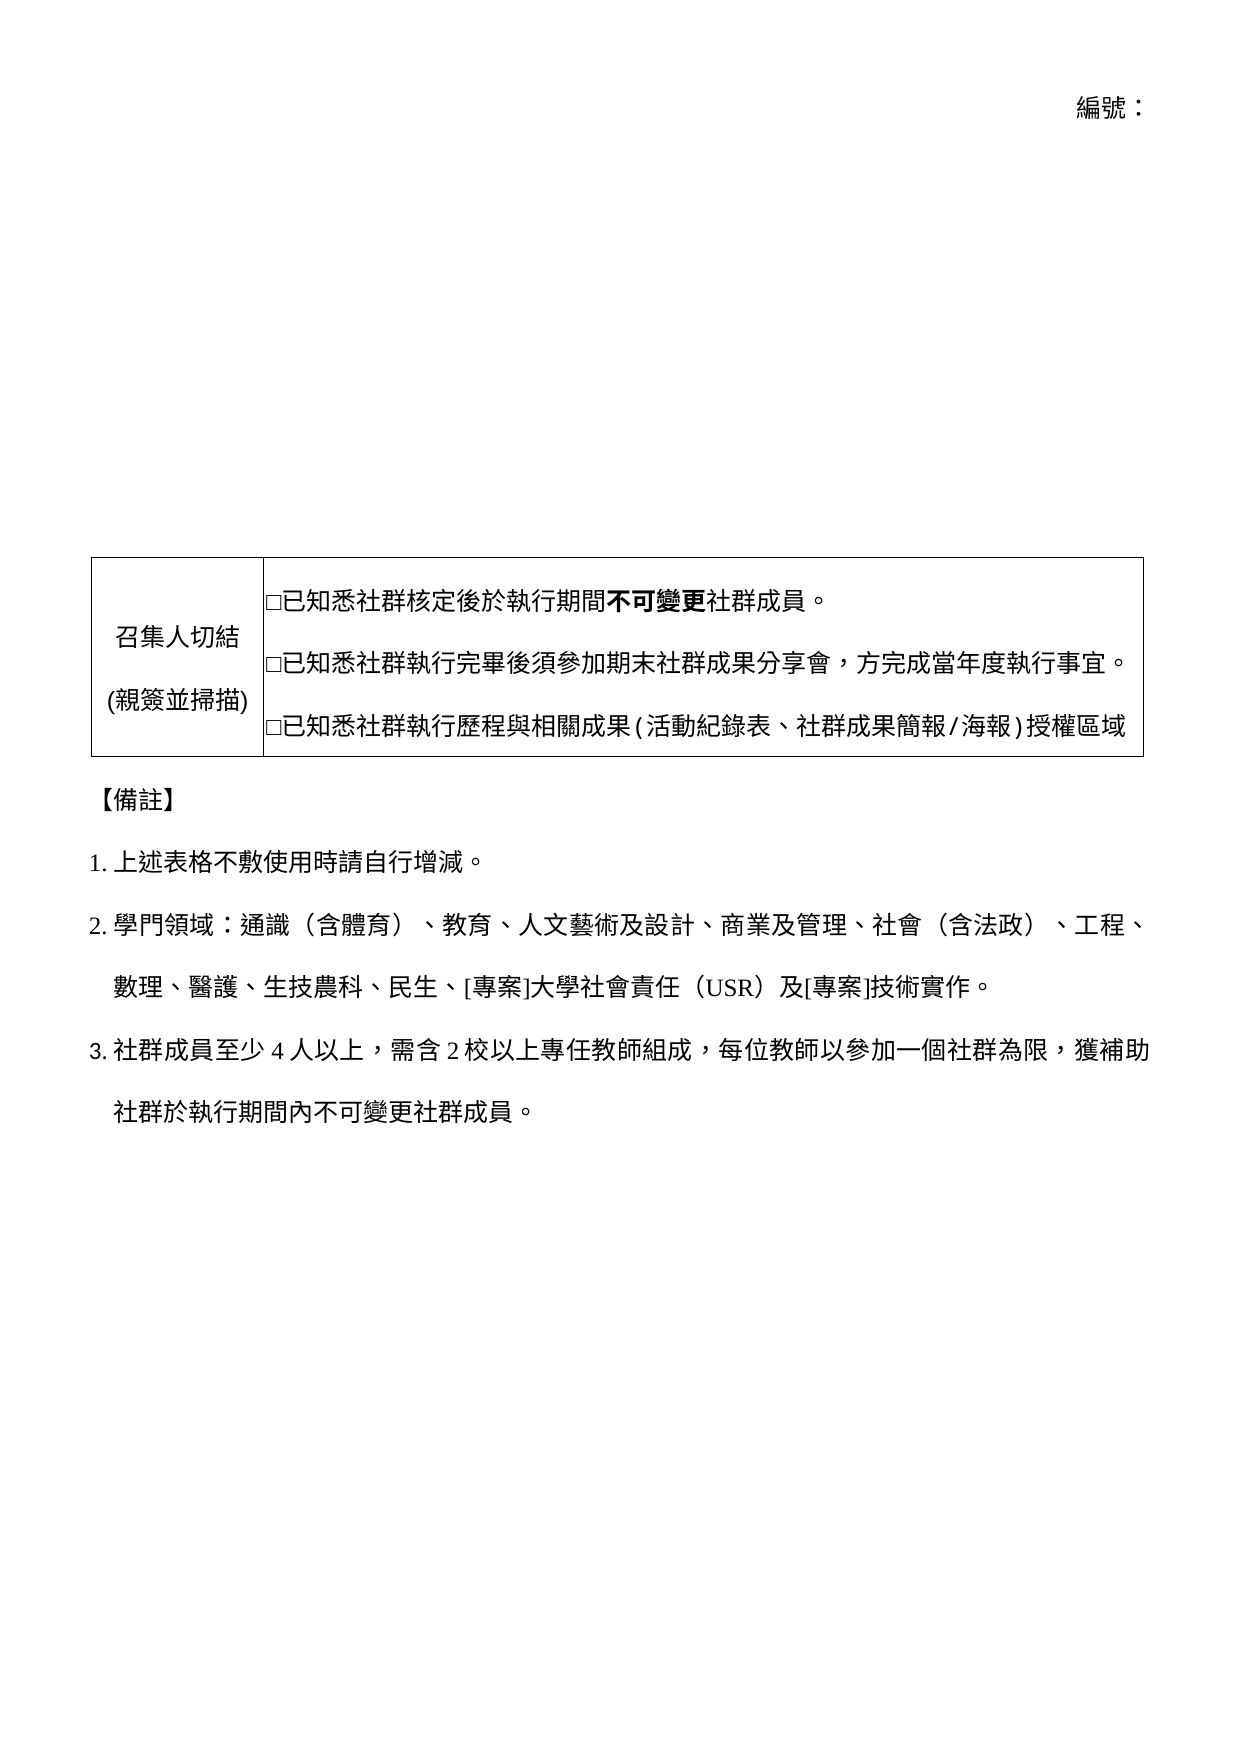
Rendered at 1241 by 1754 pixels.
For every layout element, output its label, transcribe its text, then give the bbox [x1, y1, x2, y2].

table_cell 召集人切結 (親簽並掃描) [92, 558, 263, 756]
list 上述表格不敷使用時請自行增減。 [89, 819, 1152, 882]
text 【備註】 [89, 757, 1152, 819]
list 學門領域：通識（含體育）、教育、人文藝術及設計、商業及管理、社會（含法政）、工程、數理、醫護、生技農科、民生、[專案]大學社會責任（USR）及[專案]技術實作。 [89, 882, 1152, 1007]
list 社群成員至少4人以上，需含2校以上專任教師組成，每位教師以參加一個社群為限，獲補助社群於執行期間內不可變更社群成員。 [89, 1007, 1152, 1132]
table_cell □已知悉社群核定後於執行期間不可變更社群成員。 □已知悉社群執行完畢後須參加期末社群成果分享會，方完成當年度執行事宜。 □已知悉社群執行歷程與相關成果(活動紀錄表、社群成果簡報/海報)授權區域基地公開分享 召集人簽章：__________________ 民國____年___月___日 [264, 558, 1143, 756]
